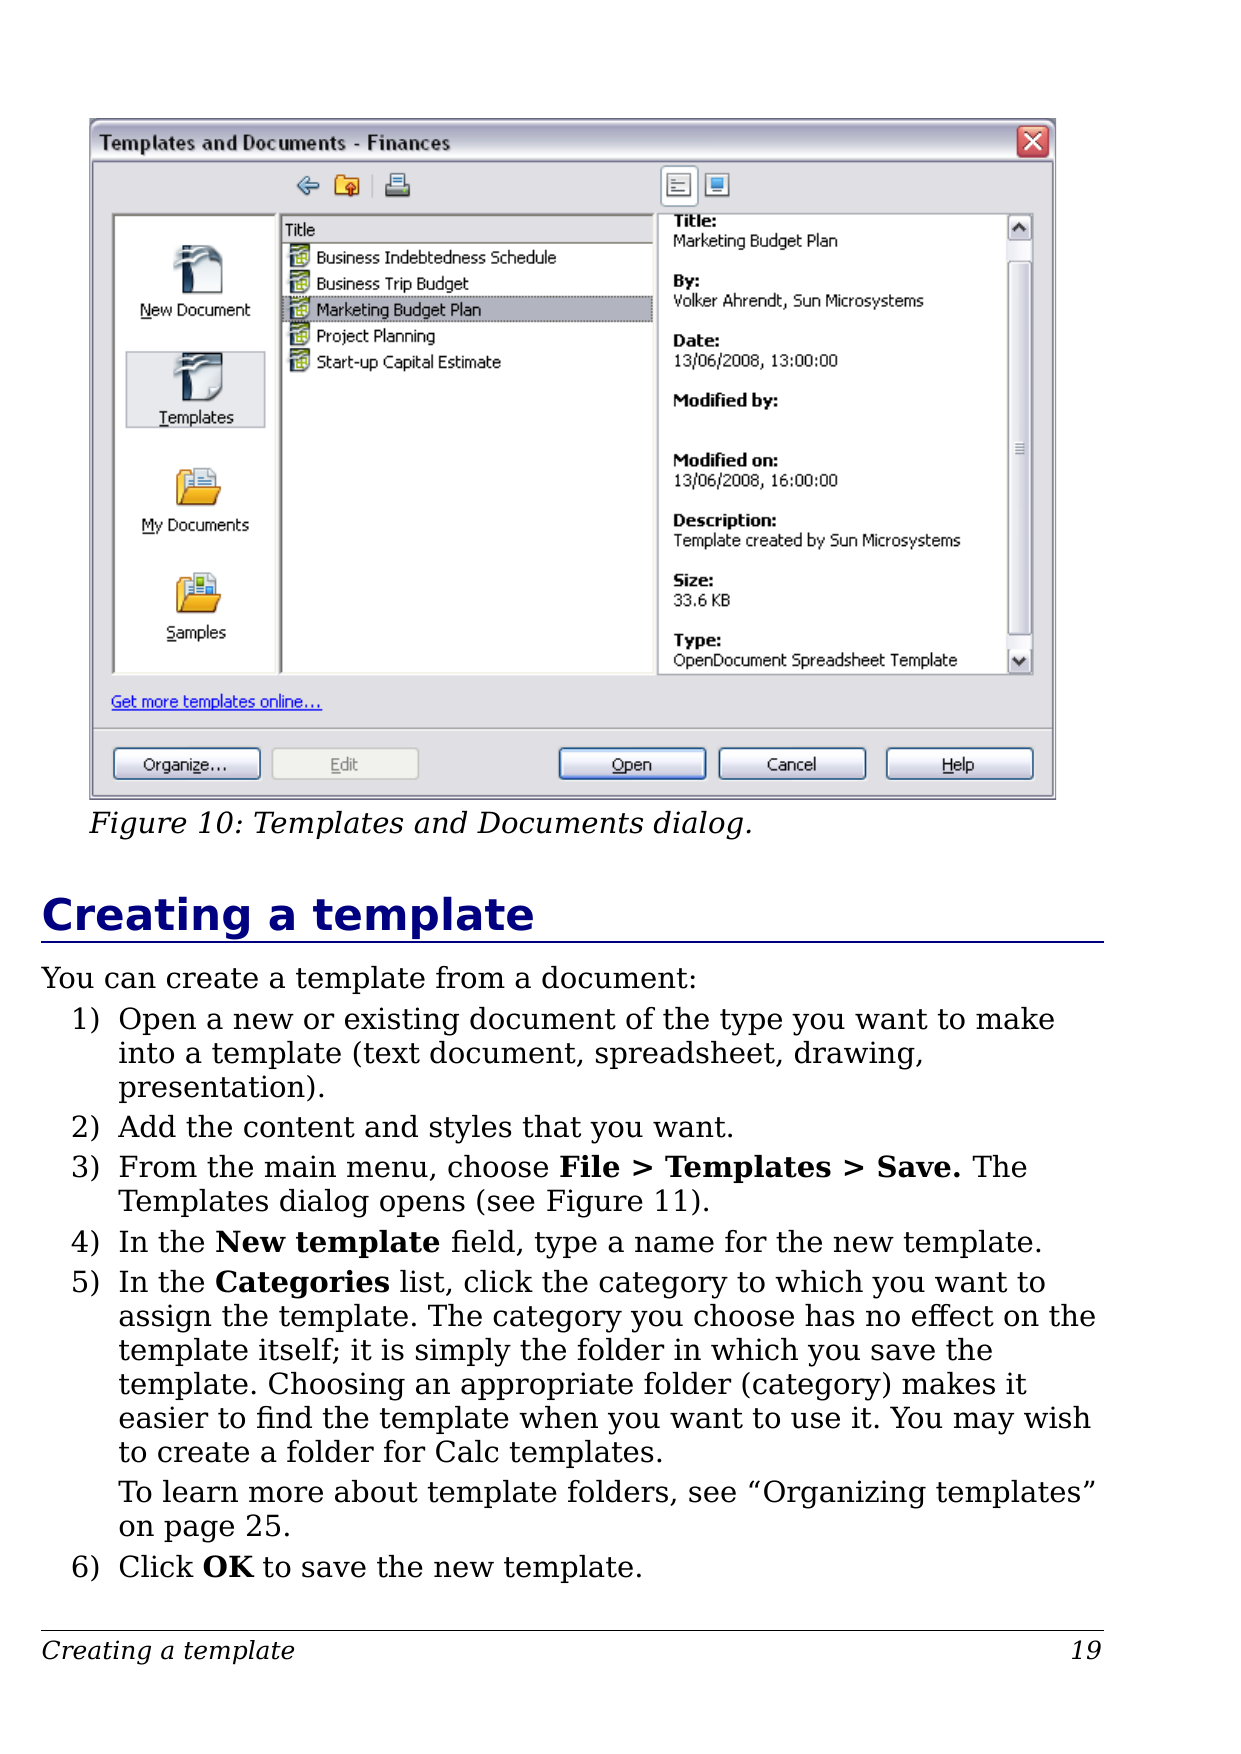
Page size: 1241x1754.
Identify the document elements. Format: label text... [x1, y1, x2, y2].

list To learn more about template folders, see “Organizing templates” on page 25. [118, 1476, 1104, 1544]
list Open a new or existing document of the type you want to make into a template (text document, spreadsheet, drawing, presentation). [100, 1002, 1104, 1104]
picture [89, 118, 1057, 800]
list Add the content and styles that you want. [100, 1110, 1104, 1144]
list Click OK to save the new template. [100, 1550, 1104, 1584]
text Figure 10: Templates and Documents dialog. [89, 806, 1056, 840]
subtitle Creating a template [41, 890, 1104, 941]
list In the New template field, type a name for the new template. [100, 1225, 1104, 1259]
list In the Categories list, click the category to which you want to assign the template. The category you choose has no effect on the template itself; it is simply the folder in which you save the template. Choosing an appropriate folder (category) makes it easier to find the template when you want to use it. You may wish to create a folder for Calc templates. [100, 1266, 1104, 1469]
list From the main menu, choose File > Templates > Save. The Templates dialog opens (see Figure 11). [100, 1151, 1104, 1219]
list You can create a template from a document: [41, 962, 1104, 996]
